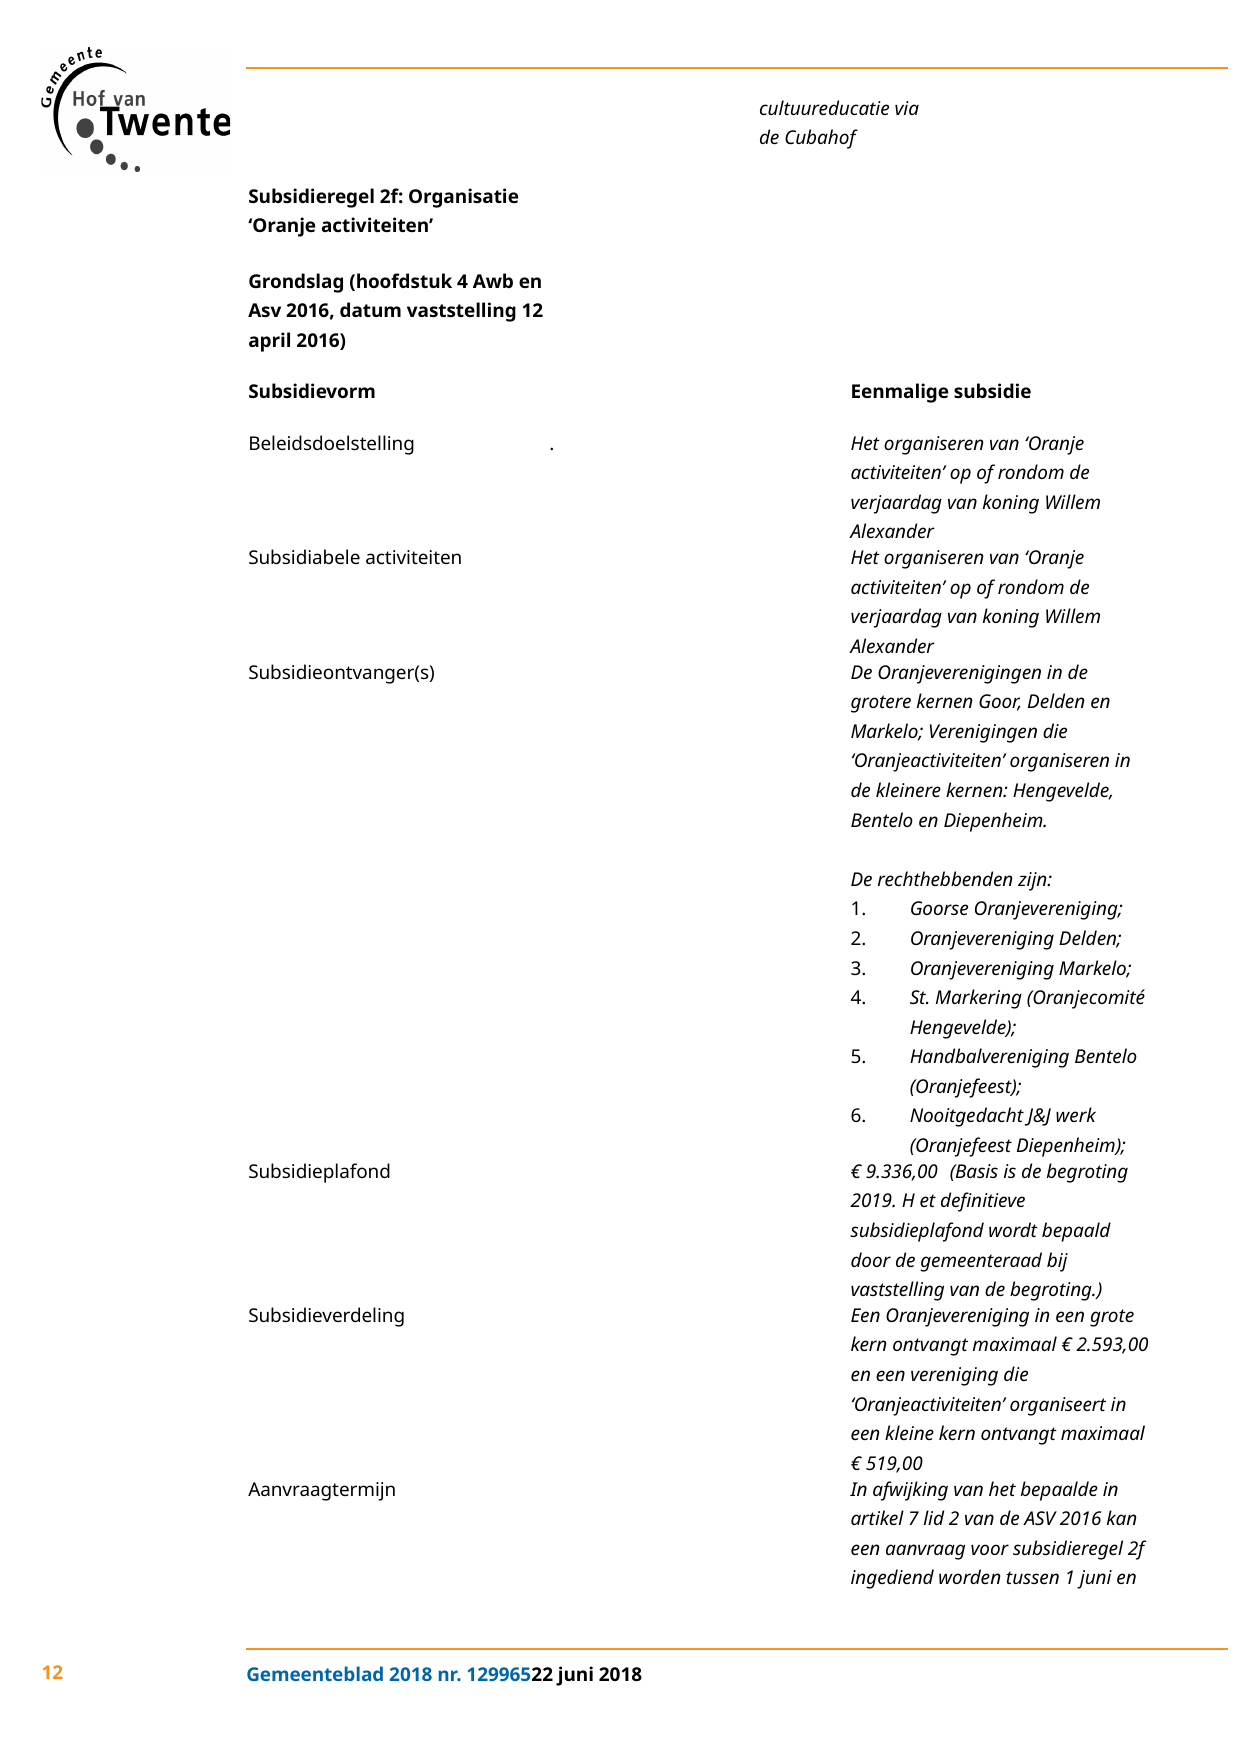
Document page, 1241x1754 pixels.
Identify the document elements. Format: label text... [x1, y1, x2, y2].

table_cell Eenmalige subsidie [850, 379, 1152, 404]
table_cell [549, 1302, 850, 1476]
table_cell [549, 404, 850, 430]
table_cell [549, 1158, 850, 1302]
table_cell Subsidiabele activiteiten [248, 545, 549, 659]
table_cell Grondslag (hoofdstuk 4 Awb en Asv 2016, datum vaststelling 12 april 2016) [248, 268, 549, 353]
table_cell Aanvraagtermijn [248, 1476, 549, 1590]
table_cell Beleidsdoelstelling [248, 430, 549, 544]
table_cell Een Oranjevereniging in een grote kern ontvangt maximaal € 2.593,00 en een vereniging die ‘Oranjeactiviteiten’ organiseert in een kleine kern ontvangt maximaal € 519,00 [850, 1302, 1152, 1476]
table_header Subsidieregel 2f: Organisatie ‘Oranje activiteiten’ [248, 183, 549, 268]
table_cell [549, 353, 850, 378]
table_cell [549, 379, 850, 404]
table_cell [474, 95, 700, 150]
table_cell [248, 404, 549, 430]
picture [41, 47, 231, 172]
table_cell Het organiseren van ‘Oranje activiteiten’ op of rondom de verjaardag van koning Willem Alexander [850, 545, 1152, 659]
table_cell Subsidieverdeling [248, 1302, 549, 1476]
table_cell [248, 353, 549, 378]
table_cell De Oranjeverenigingen in de grotere kernen Goor, Delden en Markelo; Verenigingen die ‘Oranjeactiviteiten’ organiseren in de kleinere kernen: Hengevelde, Bentelo en Diepenheim. De rechthebbenden zijn: Goorse Oranjevereniging; Oranjevereniging Delden; Oranjevereniging Markelo; St. Markering (Oranjecomité Hengevelde); Handbalvereniging Bentelo (Oranjefeest); Nooitgedacht J&J werk (Oranjefeest Diepenheim); [850, 659, 1152, 1158]
table_cell . [549, 430, 850, 544]
table_cell [248, 95, 474, 150]
table_cell [549, 659, 850, 1158]
table_cell [850, 353, 1152, 378]
table_cell Het organiseren van ‘Oranje activiteiten’ op of rondom de verjaardag van koning Willem Alexander [850, 430, 1152, 544]
table_cell In afwijking van het bepaalde in artikel 7 lid 2 van de ASV 2016 kan een aanvraag voor subsidieregel 2f ingediend worden tussen 1 juni en [850, 1476, 1152, 1590]
table_cell Subsidieontvanger(s) [248, 659, 549, 1158]
table_cell cultuureducatie via de Cubahof [700, 95, 926, 150]
table_cell [850, 404, 1152, 430]
table_cell Subsidievorm [248, 379, 549, 404]
table_cell [549, 1476, 850, 1590]
table_cell € 9.336,00 (Basis is de begroting 2019. H et definitieve subsidieplafond wordt bepaald door de gemeenteraad bij vaststelling van de begroting.) [850, 1158, 1152, 1302]
table_cell Subsidieplafond [248, 1158, 549, 1302]
table_cell [549, 545, 850, 659]
